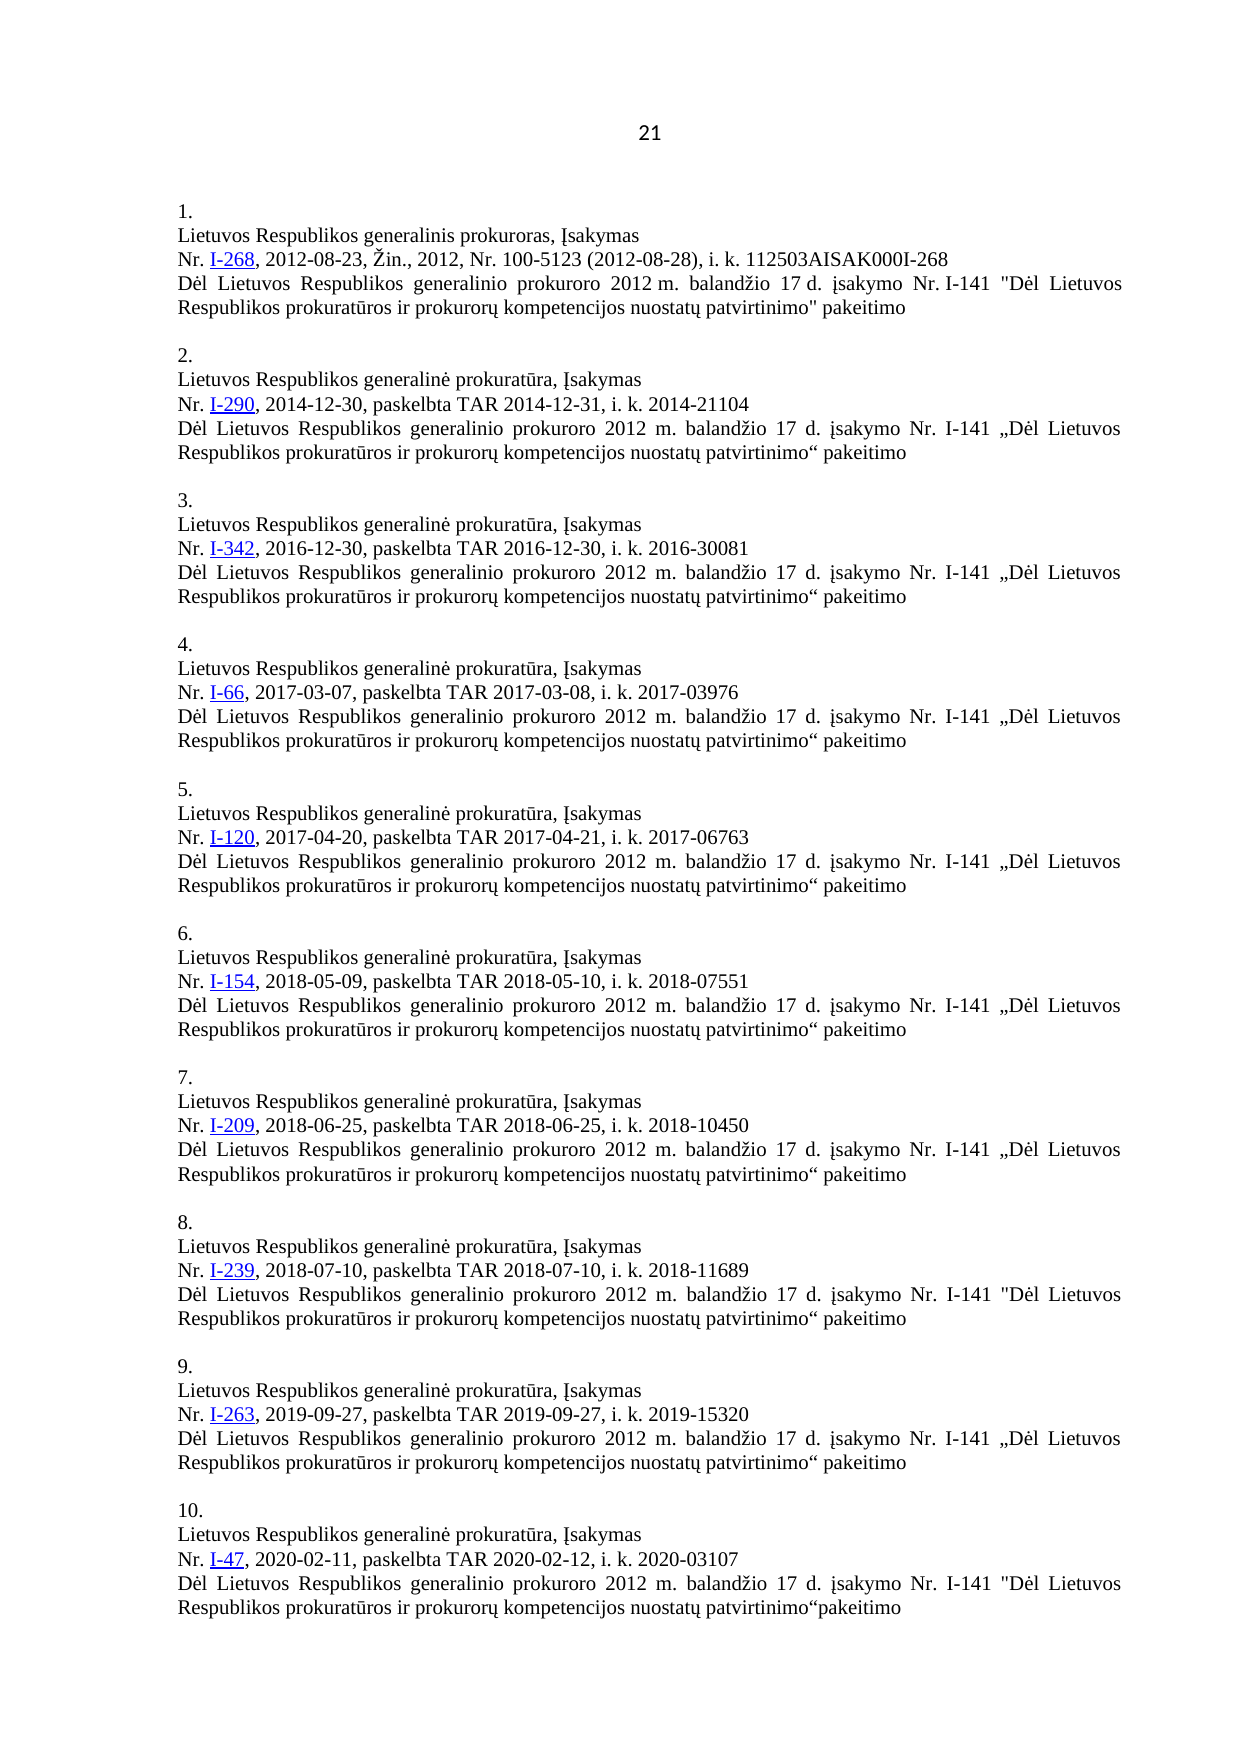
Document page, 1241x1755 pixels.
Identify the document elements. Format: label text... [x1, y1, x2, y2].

text Nr. I-268, 2012-08-23, Žin., 2012, Nr. 100-5123 (2012-08-28), i. k. 112503AISAK000I-268 [177, 247, 1122, 271]
text 10. [177, 1498, 1122, 1522]
text 6. [177, 921, 1122, 945]
text 5. [177, 776, 1122, 801]
text Dėl Lietuvos Respublikos generalinio prokuroro 2012 m. balandžio 17 d. įsakymo Nr. I-141 „Dėl Lietuvos Respublikos prokuratūros ir prokurorų kompetencijos nuostatų patvirtinimo“ pakeitimo [177, 849, 1122, 897]
text 9. [177, 1354, 1122, 1378]
text Lietuvos Respublikos generalinė prokuratūra, Įsakymas [177, 1522, 1122, 1546]
text Nr. I-120, 2017-04-20, paskelbta TAR 2017-04-21, i. k. 2017-06763 [177, 824, 1122, 849]
text Nr. I-47, 2020-02-11, paskelbta TAR 2020-02-12, i. k. 2020-03107 [177, 1546, 1122, 1571]
text Dėl Lietuvos Respublikos generalinio prokuroro 2012 m. balandžio 17 d. įsakymo Nr. I-141 „Dėl Lietuvos Respublikos prokuratūros ir prokurorų kompetencijos nuostatų patvirtinimo“ pakeitimo [177, 560, 1122, 608]
text Dėl Lietuvos Respublikos generalinio prokuroro 2012 m. balandžio 17 d. įsakymo Nr. I-141 "Dėl Lietuvos Respublikos prokuratūros ir prokurorų kompetencijos nuostatų patvirtinimo" pakeitimo [177, 271, 1122, 319]
text Lietuvos Respublikos generalinė prokuratūra, Įsakymas [177, 1234, 1122, 1258]
text Nr. I-154, 2018-05-09, paskelbta TAR 2018-05-10, i. k. 2018-07551 [177, 969, 1122, 993]
text Lietuvos Respublikos generalinė prokuratūra, Įsakymas [177, 801, 1122, 824]
text Dėl Lietuvos Respublikos generalinio prokuroro 2012 m. balandžio 17 d. įsakymo Nr. I-141 „Dėl Lietuvos Respublikos prokuratūros ir prokurorų kompetencijos nuostatų patvirtinimo“ pakeitimo [177, 993, 1122, 1041]
text 7. [177, 1065, 1122, 1089]
text Nr. I-239, 2018-07-10, paskelbta TAR 2018-07-10, i. k. 2018-11689 [177, 1258, 1122, 1282]
text Nr. I-66, 2017-03-07, paskelbta TAR 2017-03-08, i. k. 2017-03976 [177, 680, 1122, 704]
text Lietuvos Respublikos generalinė prokuratūra, Įsakymas [177, 656, 1122, 680]
text Lietuvos Respublikos generalinė prokuratūra, Įsakymas [177, 367, 1122, 391]
text Nr. I-263, 2019-09-27, paskelbta TAR 2019-09-27, i. k. 2019-15320 [177, 1402, 1122, 1426]
text Nr. I-342, 2016-12-30, paskelbta TAR 2016-12-30, i. k. 2016-30081 [177, 536, 1122, 560]
text Dėl Lietuvos Respublikos generalinio prokuroro 2012 m. balandžio 17 d. įsakymo Nr. I-141 „Dėl Lietuvos Respublikos prokuratūros ir prokurorų kompetencijos nuostatų patvirtinimo“ pakeitimo [177, 704, 1122, 752]
text Nr. I-209, 2018-06-25, paskelbta TAR 2018-06-25, i. k. 2018-10450 [177, 1113, 1122, 1137]
text 2. [177, 343, 1122, 367]
text Dėl Lietuvos Respublikos generalinio prokuroro 2012 m. balandžio 17 d. įsakymo Nr. I-141 "Dėl Lietuvos Respublikos prokuratūros ir prokurorų kompetencijos nuostatų patvirtinimo“pakeitimo [177, 1571, 1122, 1619]
text Lietuvos Respublikos generalinė prokuratūra, Įsakymas [177, 512, 1122, 536]
text Dėl Lietuvos Respublikos generalinio prokuroro 2012 m. balandžio 17 d. įsakymo Nr. I-141 "Dėl Lietuvos Respublikos prokuratūros ir prokurorų kompetencijos nuostatų patvirtinimo“ pakeitimo [177, 1282, 1122, 1330]
text 1. [177, 199, 1122, 223]
text 8. [177, 1209, 1122, 1234]
text Lietuvos Respublikos generalinė prokuratūra, Įsakymas [177, 1378, 1122, 1402]
text Lietuvos Respublikos generalinė prokuratūra, Įsakymas [177, 945, 1122, 969]
text 3. [177, 488, 1122, 512]
text Nr. I-290, 2014-12-30, paskelbta TAR 2014-12-31, i. k. 2014-21104 [177, 391, 1122, 416]
text Dėl Lietuvos Respublikos generalinio prokuroro 2012 m. balandžio 17 d. įsakymo Nr. I-141 „Dėl Lietuvos Respublikos prokuratūros ir prokurorų kompetencijos nuostatų patvirtinimo“ pakeitimo [177, 1426, 1122, 1474]
text Dėl Lietuvos Respublikos generalinio prokuroro 2012 m. balandžio 17 d. įsakymo Nr. I-141 „Dėl Lietuvos Respublikos prokuratūros ir prokurorų kompetencijos nuostatų patvirtinimo“ pakeitimo [177, 1137, 1122, 1186]
text 4. [177, 632, 1122, 656]
text Dėl Lietuvos Respublikos generalinio prokuroro 2012 m. balandžio 17 d. įsakymo Nr. I-141 „Dėl Lietuvos Respublikos prokuratūros ir prokurorų kompetencijos nuostatų patvirtinimo“ pakeitimo [177, 416, 1122, 464]
text Lietuvos Respublikos generalinė prokuratūra, Įsakymas [177, 1089, 1122, 1113]
text Lietuvos Respublikos generalinis prokuroras, Įsakymas [177, 223, 1122, 247]
